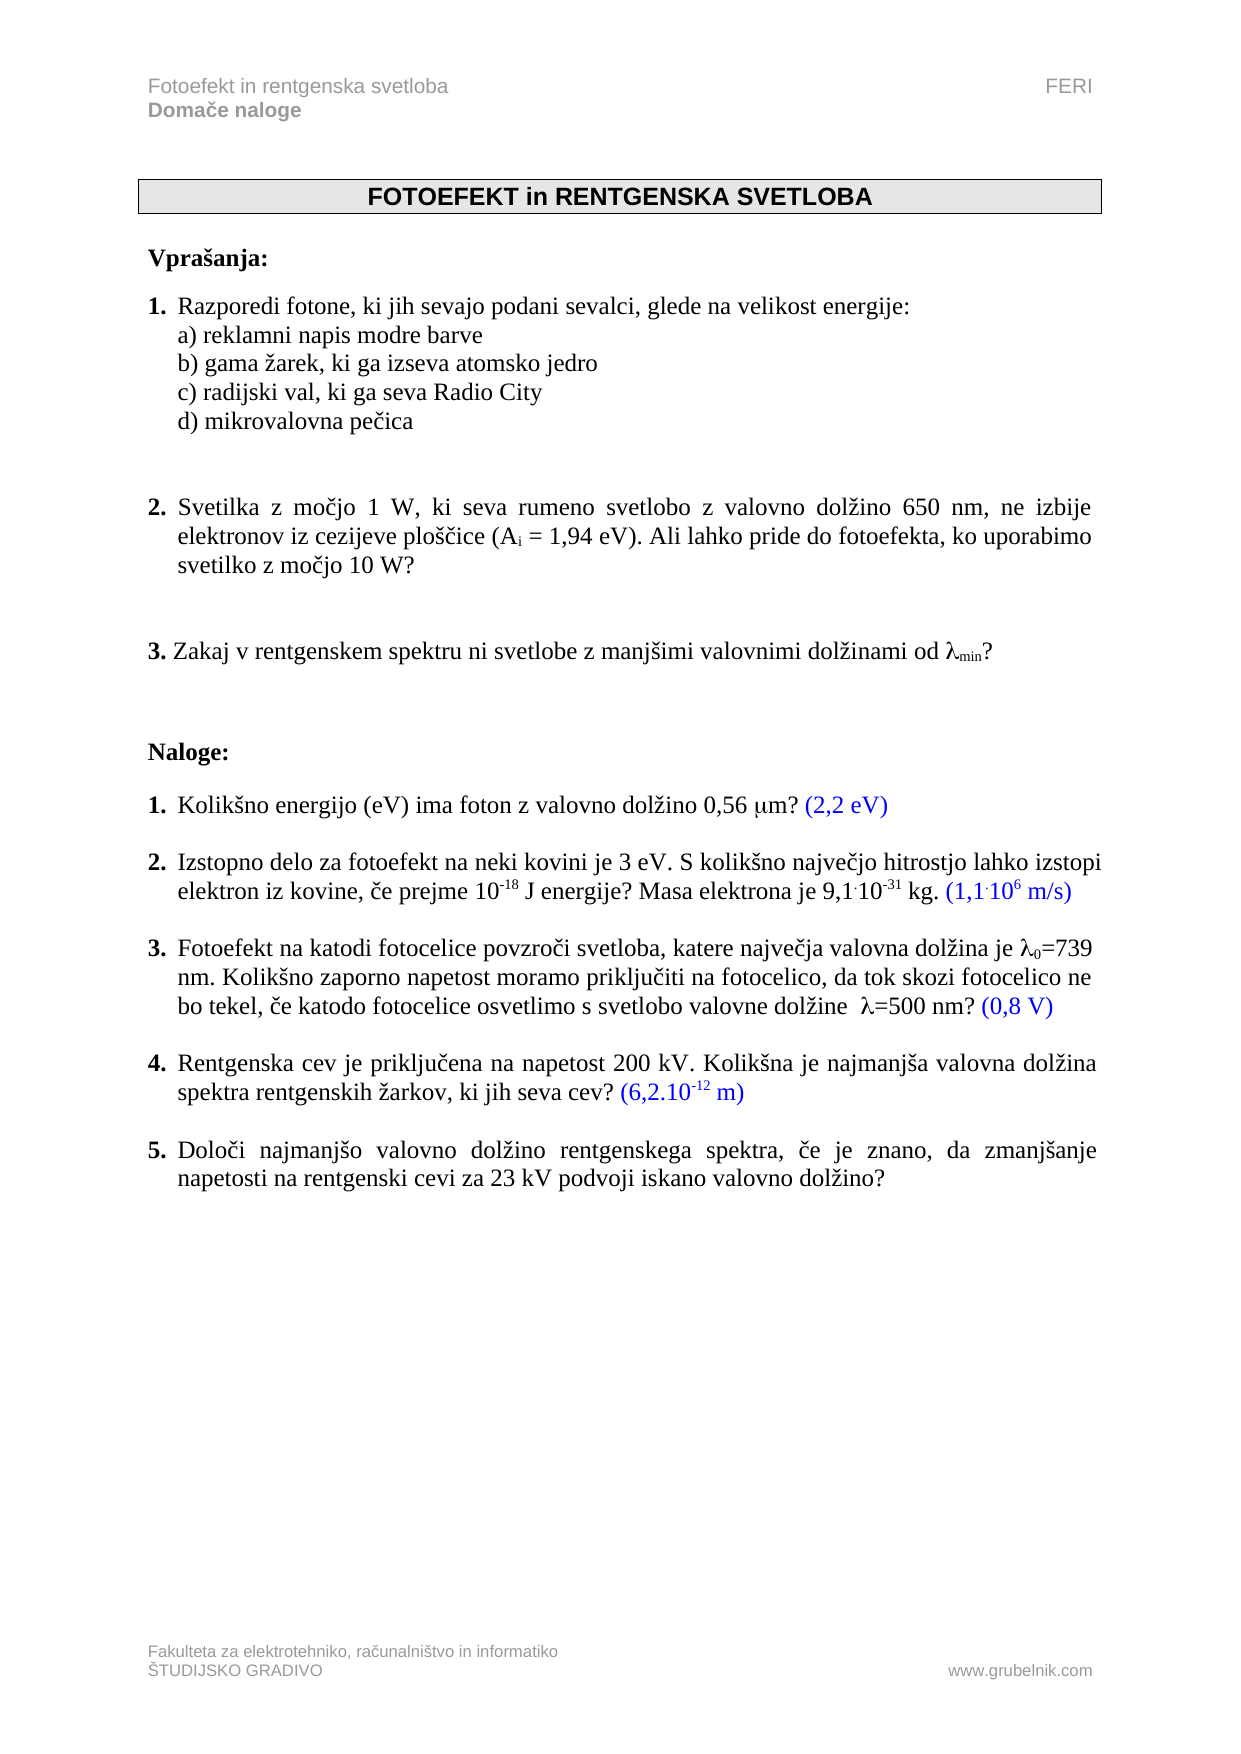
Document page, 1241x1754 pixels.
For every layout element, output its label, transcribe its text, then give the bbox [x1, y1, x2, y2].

text c) radijski val, ki ga seva Radio City [148, 377, 1093, 406]
text Naloge: [148, 737, 1103, 766]
text 1. Razporedi fotone, ki jih sevajo podani sevalci, glede na velikost energije: [148, 291, 1093, 320]
text 3. Zakaj v rentgenskem spektru ni svetlobe z manjšimi valovnimi dolžinami od min? [148, 636, 1093, 665]
text 1. Kolikšno energijo (eV) ima foton z valovno dolžino 0,56 m? (2,2 eV) [148, 790, 1103, 818]
text 4. Rentgenska cev je priključena na napetost 200 kV. Kolikšna je najmanjša valovna dolžina spektra rentgenskih žarkov, ki jih seva cev? (6,2.10-12 m) [148, 1048, 1098, 1106]
text b) gama žarek, ki ga izseva atomsko jedro [148, 348, 1093, 377]
text 3. Fotoefekt na katodi fotocelice povzroči svetloba, katere največja valovna dolžina je 0=739 nm. Kolikšno zaporno napetost moramo priključiti na fotocelico, da tok skozi fotocelico ne bo tekel, če katodo fotocelice osvetlimo s svetlobo valovne dolžine =500 nm? (0,8 V) [148, 933, 1093, 1020]
text 5. Določi najmanjšo valovno dolžino rentgenskega spektra, če je znano, da zmanjšanje napetosti na rentgenski cevi za 23 kV podvoji iskano valovno dolžino? [148, 1135, 1098, 1192]
text 2. Svetilka z močjo 1 W, ki seva rumeno svetlobo z valovno dolžino 650 nm, ne izbije elektronov iz cezijeve ploščice (Ai = 1,94 eV). Ali lahko pride do fotoefekta, ko uporabimo svetilko z močjo 10 W? [148, 492, 1093, 578]
text d) mikrovalovna pečica [148, 406, 1093, 435]
text Vprašanja: [148, 243, 1093, 272]
text a) reklamni napis modre barve [148, 320, 1093, 348]
text FOTOEFEKT in RENTGENSKA SVETLOBA [139, 180, 1101, 213]
text 2. Izstopno delo za fotoefekt na neki kovini je 3 eV. S kolikšno največjo hitrostjo lahko izstopi elektron iz kovine, če prejme 10-18 J energije? Masa elektrona je 9,1.10-31 kg. (1,1.106 m/s) [148, 847, 1103, 905]
